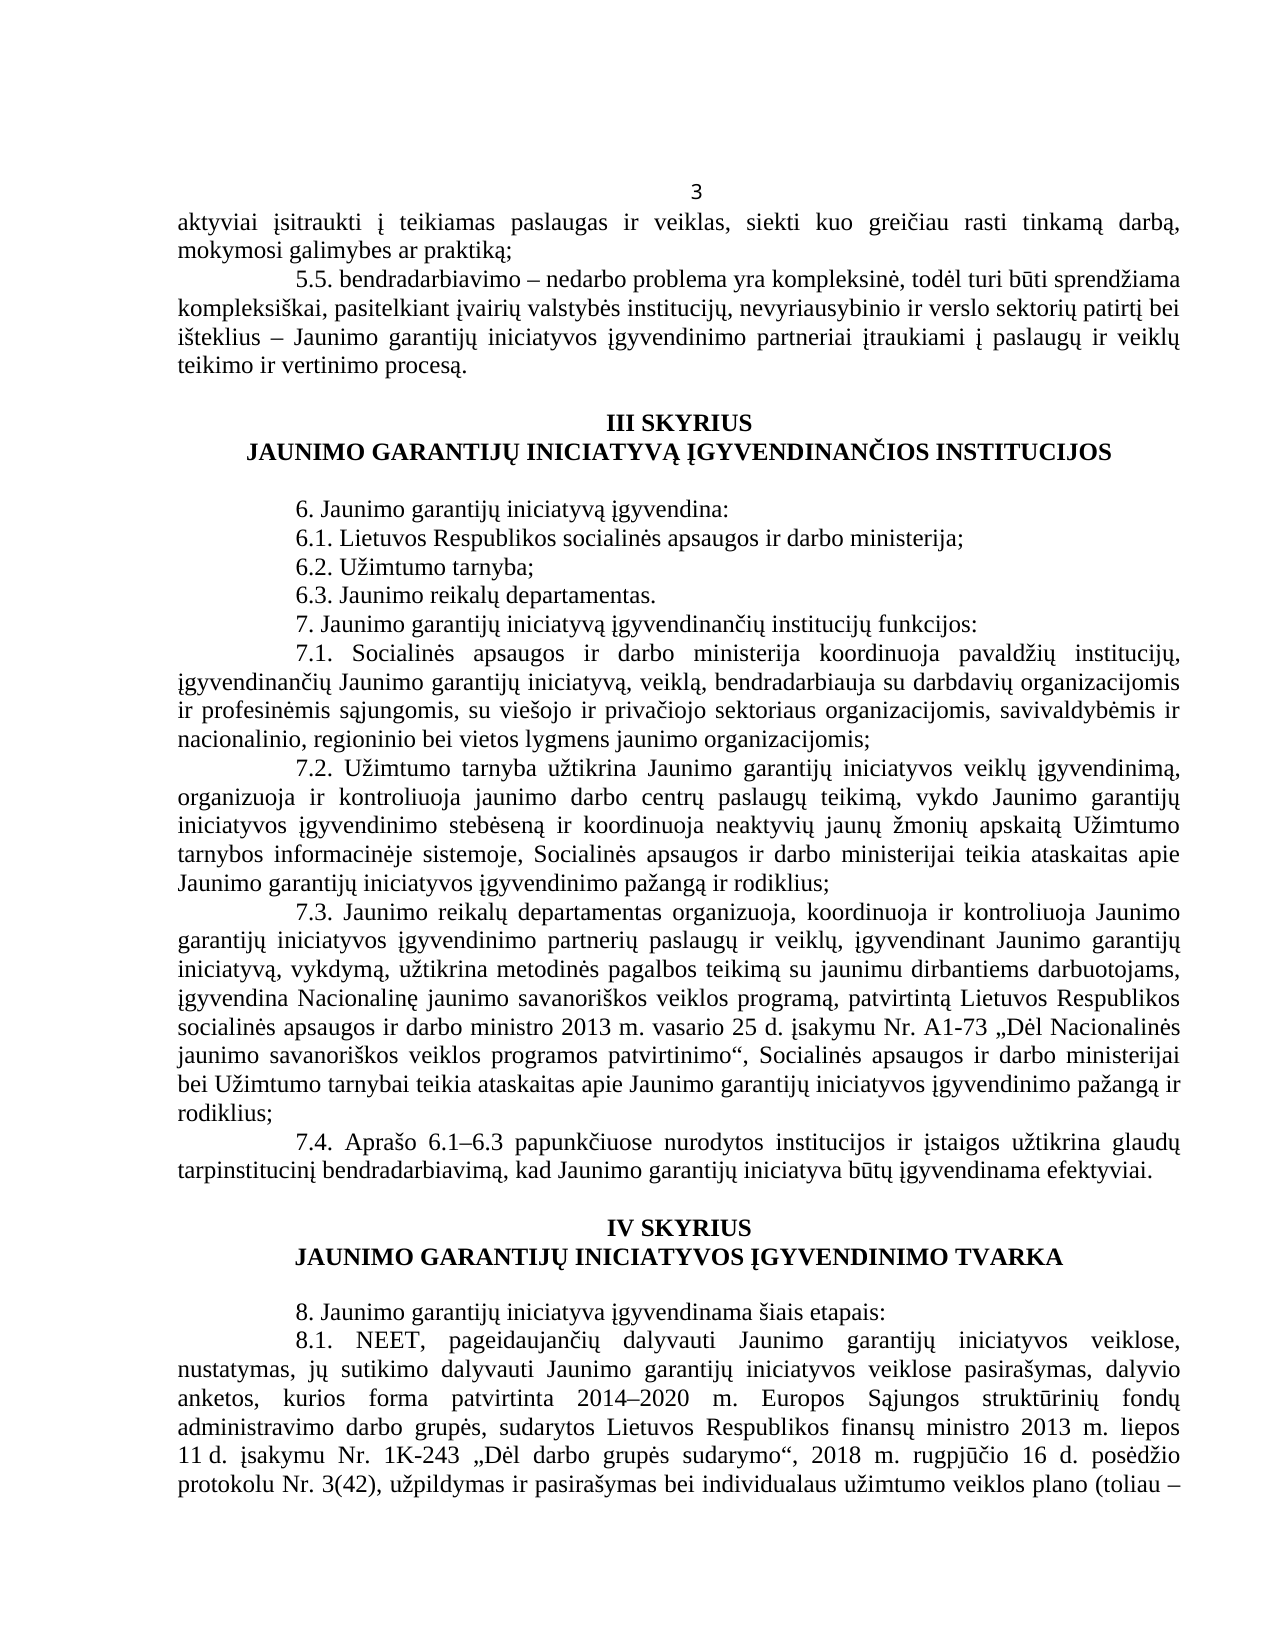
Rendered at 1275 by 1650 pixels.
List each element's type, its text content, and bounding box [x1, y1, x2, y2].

text 8.1. NEET, pageidaujančių dalyvauti Jaunimo garantijų iniciatyvos veiklose, nustatymas, jų sutikimo dalyvauti Jaunimo garantijų iniciatyvos veiklose pasirašymas, dalyvio anketos, kurios forma patvirtinta 2014–2020 m. Europos Sąjungos struktūrinių fondų administravimo darbo grupės, sudarytos Lietuvos Respublikos finansų ministro 2013 m. liepos 11 d. įsakymu Nr. 1K-243 „Dėl darbo grupės sudarymo“, 2018 m. rugpjūčio 16 d. posėdžio protokolu Nr. 3(42), užpildymas ir pasirašymas bei individualaus užimtumo veiklos plano (toliau – [177, 1326, 1181, 1498]
text 6.3. Jaunimo reikalų departamentas. [177, 580, 1181, 609]
text 6. Jaunimo garantijų iniciatyvą įgyvendina: [177, 494, 1181, 523]
text 7.4. Aprašo 6.1–6.3 papunkčiuose nurodytos institucijos ir įstaigos užtikrina glaudų tarpinstitucinį bendradarbiavimą, kad Jaunimo garantijų iniciatyva būtų įgyvendinama efektyviai. [177, 1127, 1181, 1184]
text 6.1. Lietuvos Respublikos socialinės apsaugos ir darbo ministerija; [177, 523, 1181, 552]
text 7.3. Jaunimo reikalų departamentas organizuoja, koordinuoja ir kontroliuoja Jaunimo garantijų iniciatyvos įgyvendinimo partnerių paslaugų ir veiklų, įgyvendinant Jaunimo garantijų iniciatyvą, vykdymą, užtikrina metodinės pagalbos teikimą su jaunimu dirbantiems darbuotojams, įgyvendina Nacionalinę jaunimo savanoriškos veiklos programą, patvirtintą Lietuvos Respublikos socialinės apsaugos ir darbo ministro 2013 m. vasario 25 d. įsakymu Nr. A1-73 „Dėl Nacionalinės jaunimo savanoriškos veiklos programos patvirtinimo“, Socialinės apsaugos ir darbo ministerijai bei Užimtumo tarnybai teikia ataskaitas apie Jaunimo garantijų iniciatyvos įgyvendinimo pažangą ir rodiklius; [177, 897, 1181, 1127]
text JAUNIMO GARANTIJŲ INICIATYVĄ ĮGYVENDINANČIOS INSTITUCIJOS [177, 437, 1181, 465]
text 7. Jaunimo garantijų iniciatyvą įgyvendinančių institucijų funkcijos: [177, 609, 1181, 638]
text 5.5. bendradarbiavimo – nedarbo problema yra kompleksinė, todėl turi būti sprendžiama kompleksiškai, pasitelkiant įvairių valstybės institucijų, nevyriausybinio ir verslo sektorių patirtį bei išteklius – Jaunimo garantijų iniciatyvos įgyvendinimo partneriai įtraukiami į paslaugų ir veiklų teikimo ir vertinimo procesą. [177, 264, 1181, 379]
text 6.2. Užimtumo tarnyba; [177, 552, 1181, 580]
text aktyviai įsitraukti į teikiamas paslaugas ir veiklas, siekti kuo greičiau rasti tinkamą darbą, mokymosi galimybes ar praktiką; [177, 207, 1181, 264]
text 7.2. Užimtumo tarnyba užtikrina Jaunimo garantijų iniciatyvos veiklų įgyvendinimą, organizuoja ir kontroliuoja jaunimo darbo centrų paslaugų teikimą, vykdo Jaunimo garantijų iniciatyvos įgyvendinimo stebėseną ir koordinuoja neaktyvių jaunų žmonių apskaitą Užimtumo tarnybos informacinėje sistemoje, Socialinės apsaugos ir darbo ministerijai teikia ataskaitas apie Jaunimo garantijų iniciatyvos įgyvendinimo pažangą ir rodiklius; [177, 753, 1181, 897]
text 8. Jaunimo garantijų iniciatyva įgyvendinama šiais etapais: [177, 1297, 1181, 1326]
text JAUNIMO GARANTIJŲ INICIATYVOS ĮGYVENDINIMO TVARKA [177, 1242, 1181, 1270]
text III SKYRIUS [177, 408, 1181, 437]
text IV SKYRIUS [177, 1213, 1181, 1242]
text 7.1. Socialinės apsaugos ir darbo ministerija koordinuoja pavaldžių institucijų, įgyvendinančių Jaunimo garantijų iniciatyvą, veiklą, bendradarbiauja su darbdavių organizacijomis ir profesinėmis sąjungomis, su viešojo ir privačiojo sektoriaus organizacijomis, savivaldybėmis ir nacionalinio, regioninio bei vietos lygmens jaunimo organizacijomis; [177, 638, 1181, 753]
